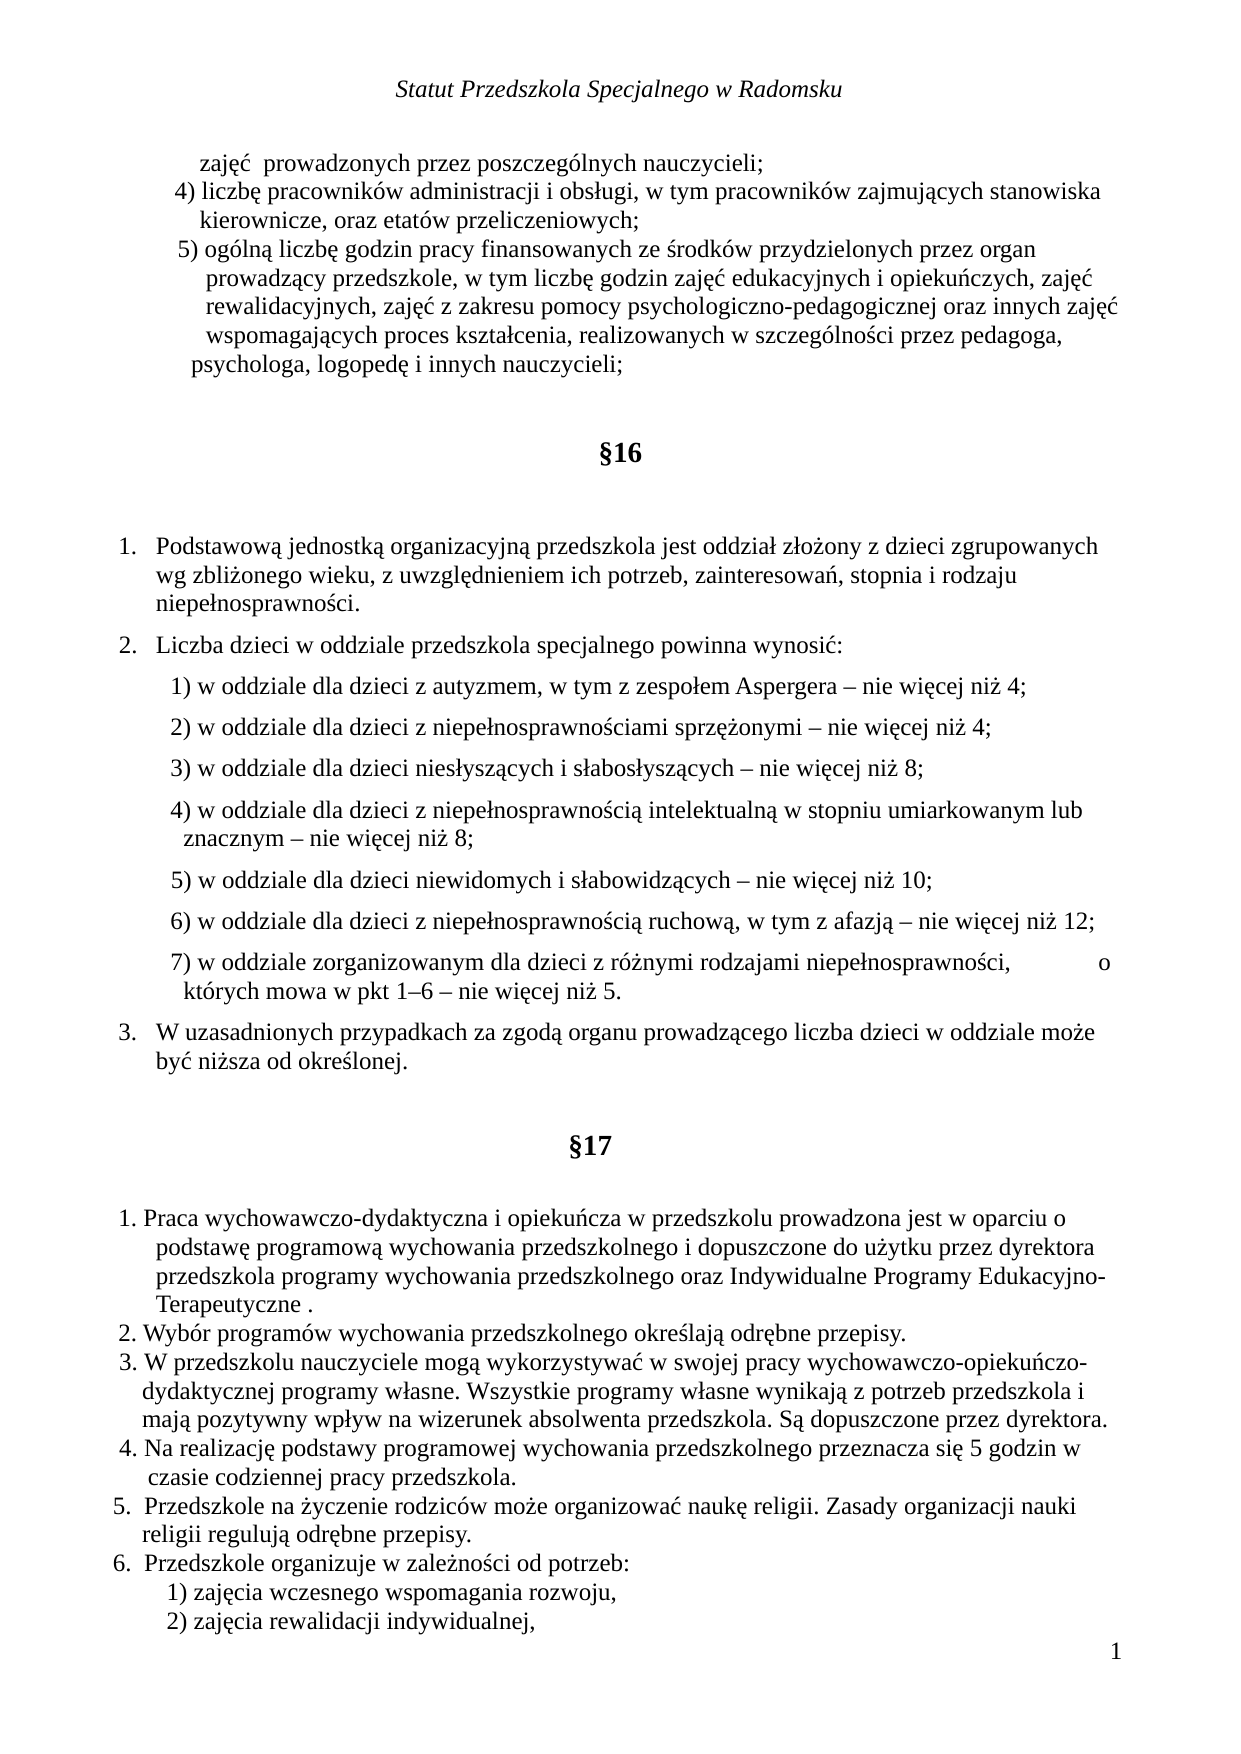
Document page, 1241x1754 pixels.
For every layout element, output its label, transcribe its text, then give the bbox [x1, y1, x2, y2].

text 5) ogólną liczbę godzin pracy finansowanych ze środków przydzielonych przez organ [177, 234, 1122, 263]
text zajęć prowadzonych przez poszczególnych nauczycieli; [118, 148, 1122, 176]
text 2. Wybór programów wychowania przedszkolnego określają odrębne przepisy. [118, 1318, 1122, 1347]
text 4) w oddziale dla dzieci z niepełnosprawnością intelektualną w stopniu umiarkowanym lub znacznym – nie więcej niż 8; [83, 795, 1122, 852]
text 6. Przedszkole organizuje w zależności od potrzeb: [106, 1548, 1122, 1577]
list Liczba dzieci w oddziale przedszkola specjalnego powinna wynosić: [118, 630, 1122, 658]
text rewalidacyjnych, zajęć z zakresu pomocy psychologiczno-pedagogicznej oraz innych zajęć [118, 291, 1122, 320]
text 3. W przedszkolu nauczyciele mogą wykorzystywać w swojej pracy wychowawczo-opiekuńczo-dydaktycznej programy własne. Wszystkie programy własne wynikają z potrzeb przedszkola i mają pozytywny wpływ na wizerunek absolwenta przedszkola. Są dopuszczone przez dyrektora. [106, 1347, 1122, 1433]
text 6) w oddziale dla dzieci z niepełnosprawnością ruchową, w tym z afazją – nie więcej niż 12; [83, 906, 1122, 935]
text prowadzący przedszkole, w tym liczbę godzin zajęć edukacyjnych i opiekuńczych, zajęć [118, 263, 1122, 291]
text 2) zajęcia rewalidacji indywidualnej, [148, 1606, 1122, 1634]
text psychologa, logopedę i innych nauczycieli; [103, 349, 1122, 378]
list W uzasadnionych przypadkach za zgodą organu prowadzącego liczba dzieci w oddziale może być niższa od określonej. [118, 1017, 1122, 1075]
text 2) w oddziale dla dzieci z niepełnosprawnościami sprzężonymi – nie więcej niż 4; [83, 712, 1122, 741]
text 3) w oddziale dla dzieci niesłyszących i słabosłyszących – nie więcej niż 8; [83, 753, 1122, 782]
text kierownicze, oraz etatów przeliczeniowych; [118, 205, 1122, 234]
text 4) liczbę pracowników administracji i obsługi, w tym pracowników zajmujących stanowiska [118, 176, 1122, 205]
list Podstawową jednostką organizacyjną przedszkola jest oddział złożony z dzieci zgrupowanych wg zbliżonego wieku, z uwzględnieniem ich potrzeb, zainteresowań, stopnia i rodzaju niepełnosprawności. [118, 531, 1122, 617]
text wspomagających proces kształcenia, realizowanych w szczególności przez pedagoga, [118, 320, 1122, 349]
text 5) w oddziale dla dzieci niewidomych i słabowidzących – nie więcej niż 10; [77, 865, 1122, 893]
text §17 [118, 1128, 1122, 1162]
text 1) zajęcia wczesnego wspomagania rozwoju, [148, 1577, 1122, 1606]
text 5. Przedszkole na życzenie rodziców może organizować naukę religii. Zasady organizacji nauki religii regulują odrębne przepisy. [106, 1491, 1122, 1548]
text 1. Praca wychowawczo-dydaktyczna i opiekuńcza w przedszkolu prowadzona jest w oparciu o podstawę programową wychowania przedszkolnego i dopuszczone do użytku przez dyrektora przedszkola programy wychowania przedszkolnego oraz Indywidualne Programy Edukacyjno-Terapeutyczne . [118, 1203, 1122, 1318]
text §16 [118, 435, 1122, 469]
text 4. Na realizację podstawy programowej wychowania przedszkolnego przeznacza się 5 godzin w czasie codziennej pracy przedszkola. [106, 1433, 1122, 1491]
text 7) w oddziale zorganizowanym dla dzieci z różnymi rodzajami niepełnosprawności, o których mowa w pkt 1–6 – nie więcej niż 5. [83, 947, 1122, 1005]
text 1) w oddziale dla dzieci z autyzmem, w tym z zespołem Aspergera – nie więcej niż 4; [83, 671, 1122, 700]
